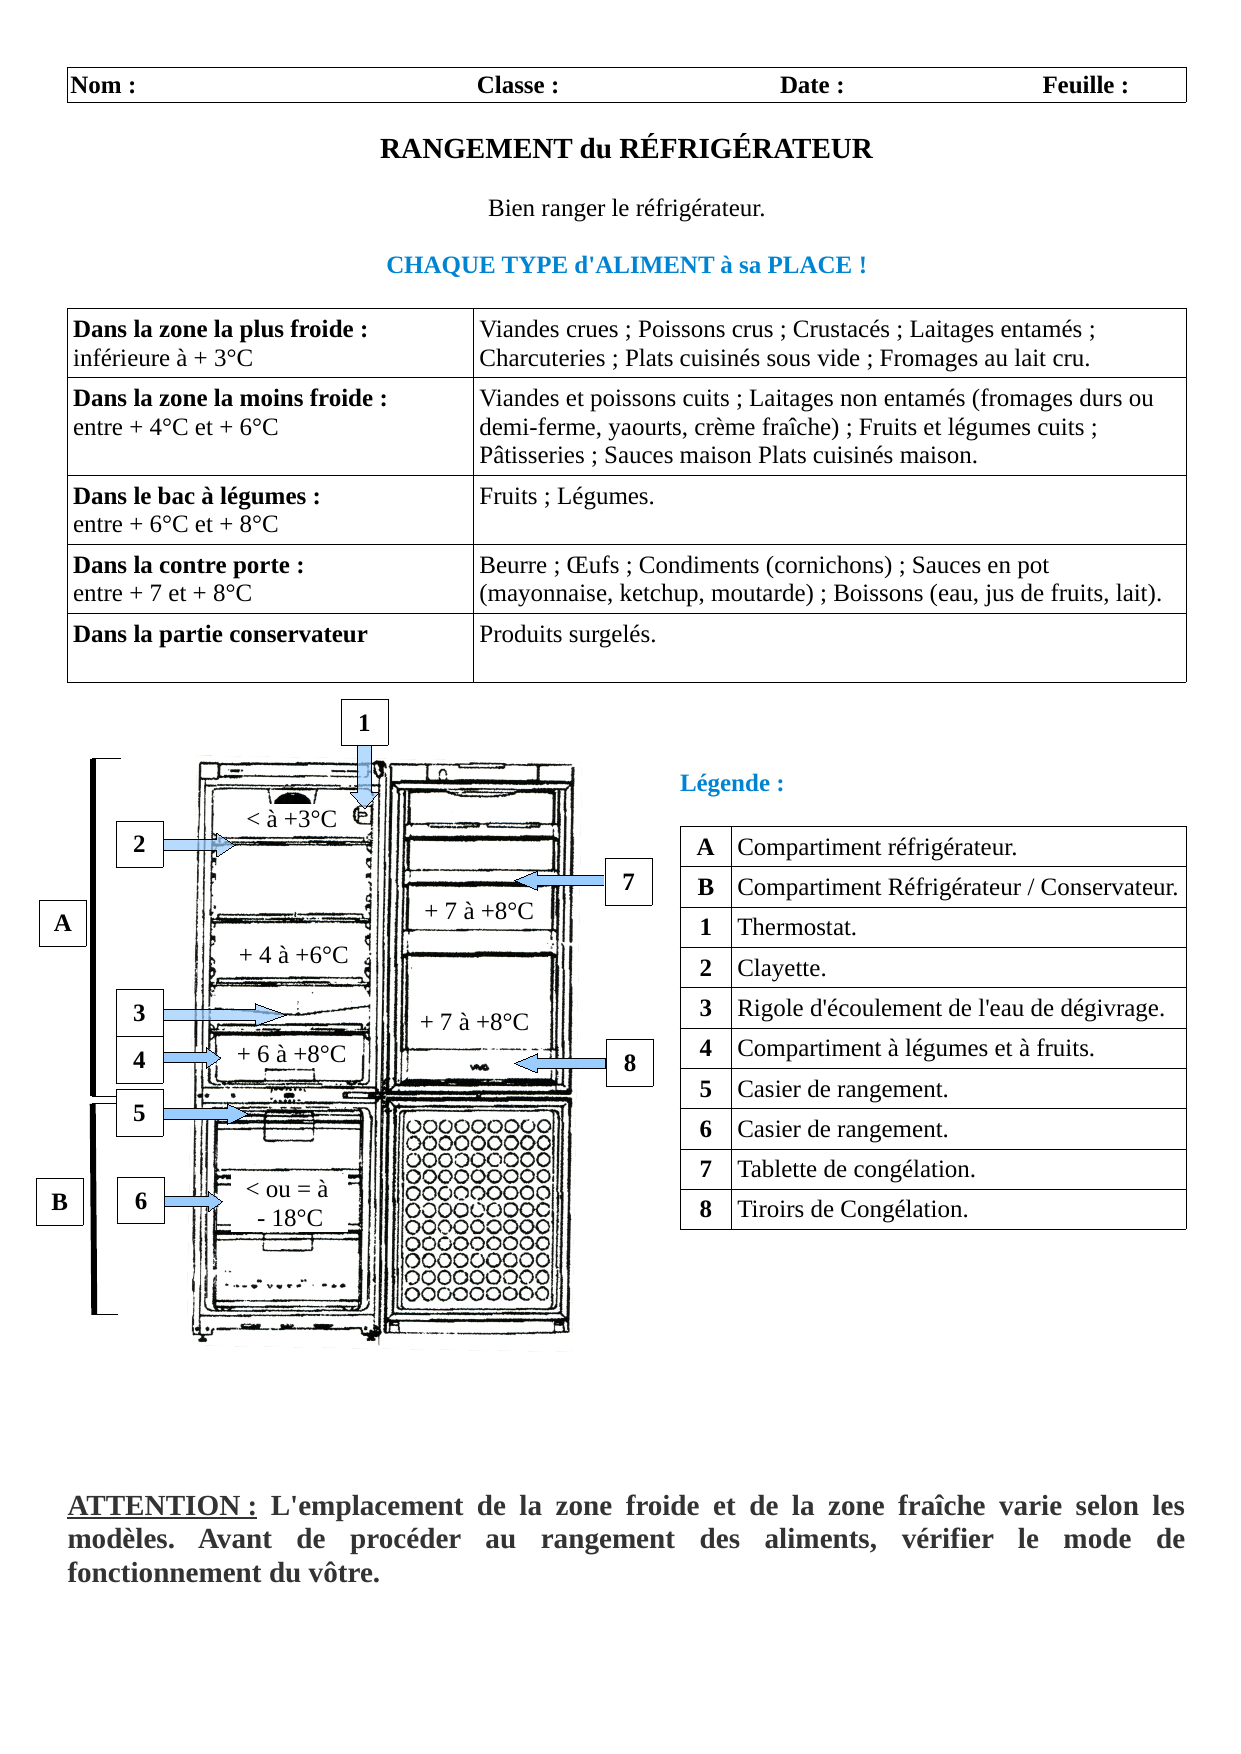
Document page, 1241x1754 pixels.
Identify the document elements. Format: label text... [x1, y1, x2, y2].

text < à +3°C [232, 804, 351, 833]
text 1 [349, 708, 379, 736]
text + 6 à +8°C [233, 1039, 350, 1067]
text [96, 768, 187, 797]
table_cell B [681, 867, 731, 907]
text Légende : [582, 768, 1186, 797]
text RANGEMENT du RÉFRIGÉRATEUR [67, 131, 1186, 164]
table_cell 3 [681, 988, 731, 1027]
table_cell Viandes et poissons cuits ; Laitages non entamés (fromages durs ou demi-ferme, yaourts, crème fraîche) ; Fruits et légumes cuits ; Pâtisseries ; Sauces maison Plats cuisinés maison. [474, 378, 1186, 475]
text 6 [126, 1186, 155, 1214]
text Bien ranger le réfrigérateur. [67, 193, 1186, 222]
table_header Viandes crues ; Poissons crus ; Crustacés ; Laitages entamés ; Charcuteries ; Plats cuisinés sous vide ; Fromages au lait cru. [474, 309, 1186, 377]
text + 7 à +8°C [416, 1007, 533, 1036]
table_cell Tablette de congélation. [732, 1150, 1186, 1189]
text CHAQUE TYPE d'ALIMENT à sa PLACE ! [67, 251, 1186, 279]
text A [48, 908, 77, 937]
table_cell Fruits ; Légumes. [474, 476, 1186, 544]
table_header Compartiment réfrigérateur. [732, 827, 1186, 866]
table_cell 2 [681, 948, 731, 987]
table_header Dans la zone la plus froide : inférieure à + 3°C [68, 309, 473, 377]
table_cell 5 [681, 1069, 731, 1108]
table_cell 6 [681, 1109, 731, 1148]
table_cell Rigole d'écoulement de l'eau de dégivrage. [732, 988, 1186, 1027]
table_cell Casier de rangement. [732, 1109, 1186, 1148]
text + 7 à +8°C [420, 896, 538, 925]
text Nom : Classe : Date : Feuille : [68, 68, 1186, 102]
text 5 [124, 1098, 154, 1127]
table_cell 7 [681, 1150, 731, 1189]
table_cell Beurre ; Œufs ; Condiments (cornichons) ; Sauces en pot (mayonnaise, ketchup, moutarde) ; Boissons (eau, jus de fruits, lait). [474, 545, 1186, 613]
table_cell Casier de rangement. [732, 1069, 1186, 1108]
table_cell Dans la partie conservateur [68, 614, 473, 682]
text ATTENTION : L'emplacement de la zone froide et de la zone fraîche varie selon les modèles. Avant de procéder au rangement des aliments, vérifier le mode de fonctionnement du vôtre. [67, 1488, 1186, 1588]
text [67, 768, 90, 797]
table_cell 1 [235, 940, 352, 969]
table_cell Dans la zone la moins froide : entre + 4°C et + 6°C [68, 378, 473, 475]
table_cell Compartiment à légumes et à fruits. [732, 1029, 1186, 1068]
table_cell Dans la contre porte : entre + 7 et + 8°C [68, 545, 473, 613]
table_cell Clayette. [732, 948, 1186, 987]
table_cell Dans le bac à légumes : entre + 6°C et + 8°C [68, 476, 473, 544]
table_cell Produits surgelés. [474, 614, 1186, 682]
text 2 [124, 829, 154, 858]
table_cell 8 [681, 1190, 731, 1229]
table_cell 4 [681, 1029, 731, 1068]
table_cell 1 [681, 908, 731, 947]
text 3 [124, 998, 154, 1027]
table_cell Tiroirs de Congélation. [732, 1190, 1186, 1229]
text 7 [613, 867, 643, 896]
text 4 [124, 1045, 154, 1074]
text 8 [615, 1048, 644, 1077]
text B [45, 1187, 74, 1216]
table_cell Compartiment Réfrigérateur / Conservateur. [732, 867, 1186, 907]
table_cell Tablette de congélation. [231, 1174, 348, 1232]
table_cell Thermostat. [732, 908, 1186, 947]
table_header A [681, 827, 731, 866]
